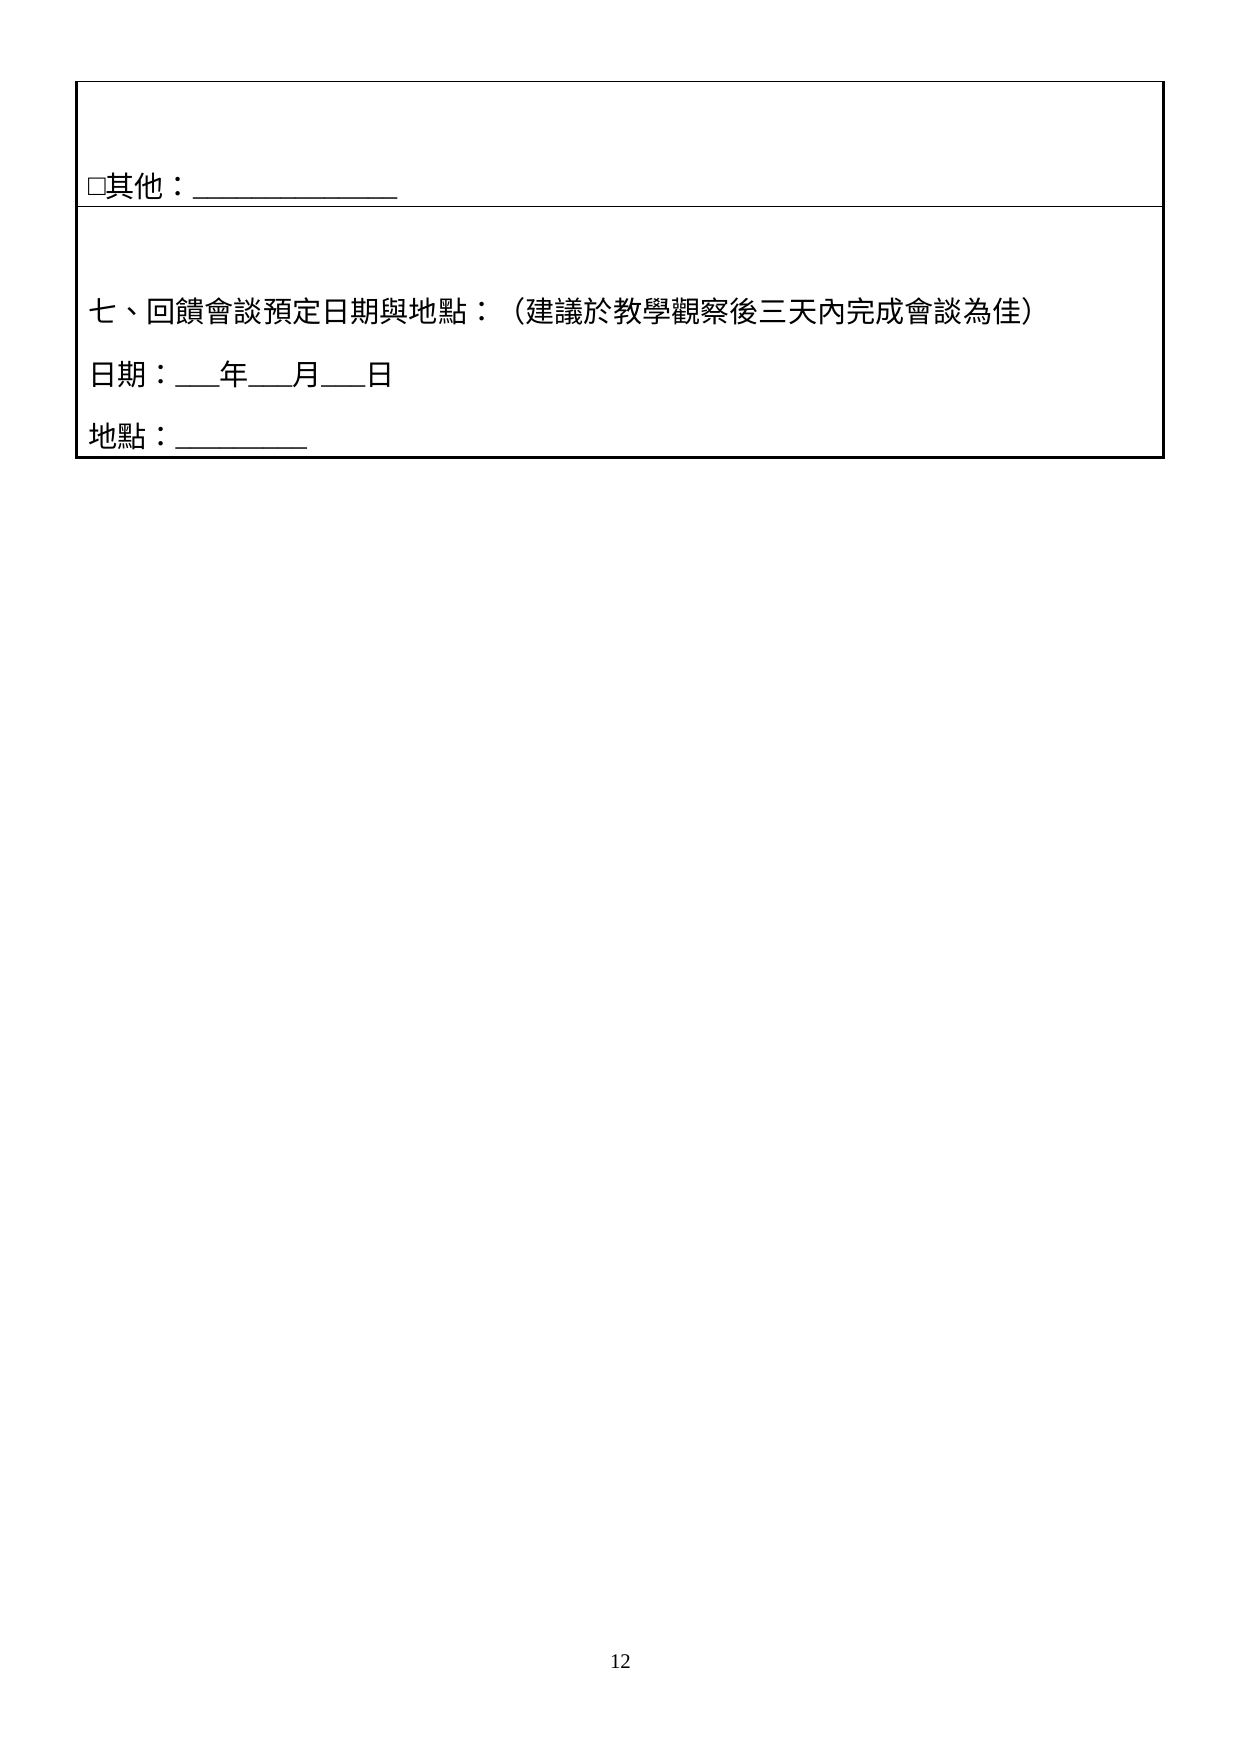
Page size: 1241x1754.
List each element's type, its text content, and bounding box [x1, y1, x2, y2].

table_cell 七、回饋會談預定日期與地點：（建議於教學觀察後三天內完成會談為佳） 日期：___年___月___日 地點：_________ [78, 207, 1162, 456]
table_cell □其他：______________ [78, 82, 1162, 206]
